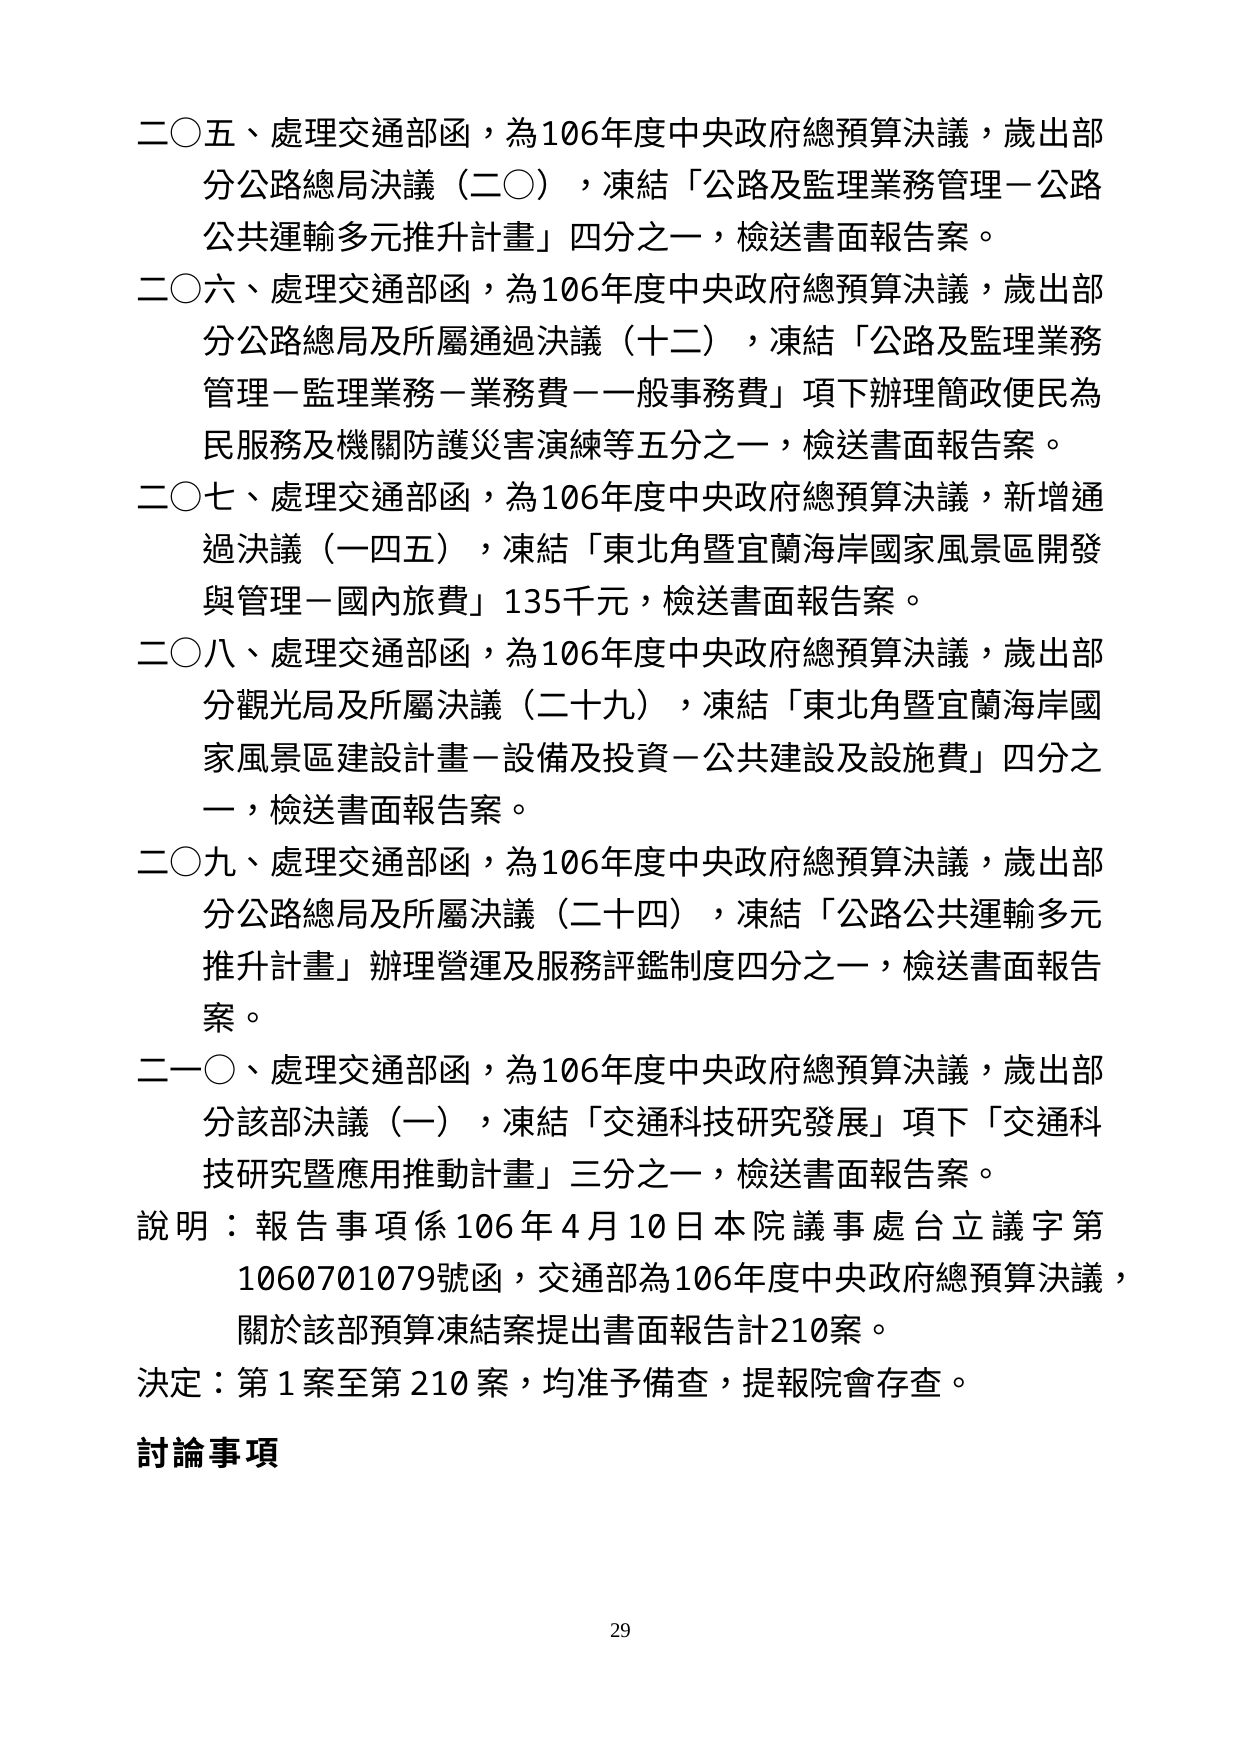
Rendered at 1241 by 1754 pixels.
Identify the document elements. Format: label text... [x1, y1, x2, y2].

text 二○九、處理交通部函，為106年度中央政府總預算決議，歲出部分公路總局及所屬決議（二十四），凍結「公路公共運輸多元推升計畫」辦理營運及服務評鑑制度四分之一，檢送書面報告案。 [136, 832, 1104, 1041]
text 二○六、處理交通部函，為106年度中央政府總預算決議，歲出部分公路總局及所屬通過決議（十二），凍結「公路及監理業務管理－監理業務－業務費－一般事務費」項下辦理簡政便民為民服務及機關防護災害演練等五分之一，檢送書面報告案。 [136, 259, 1104, 468]
text 二○八、處理交通部函，為106年度中央政府總預算決議，歲出部分觀光局及所屬決議（二十九），凍結「東北角暨宜蘭海岸國家風景區建設計畫－設備及投資－公共建設及設施費」四分之一，檢送書面報告案。 [136, 624, 1104, 832]
text 二一○、處理交通部函，為106年度中央政府總預算決議，歲出部分該部決議（一），凍結「交通科技研究發展」項下「交通科技研究暨應用推動計畫」三分之一，檢送書面報告案。 [136, 1041, 1104, 1197]
text 二○七、處理交通部函，為106年度中央政府總預算決議，新增通過決議（一四五），凍結「東北角暨宜蘭海岸國家風景區開發與管理－國內旅費」135千元，檢送書面報告案。 [136, 468, 1104, 624]
text 決定：第1案至第210案，均准予備查，提報院會存查。 [136, 1353, 1104, 1405]
text 二○五、處理交通部函，為106年度中央政府總預算決議，歲出部分公路總局決議（二○），凍結「公路及監理業務管理－公路公共運輸多元推升計畫」四分之一，檢送書面報告案。 [136, 103, 1104, 259]
text 說明：報告事項係106年4月10日本院議事處台立議字第1060701079號函，交通部為106年度中央政府總預算決議，關於該部預算凍結案提出書面報告計210案。 [136, 1197, 1104, 1353]
text 討論事項 [136, 1424, 1104, 1476]
